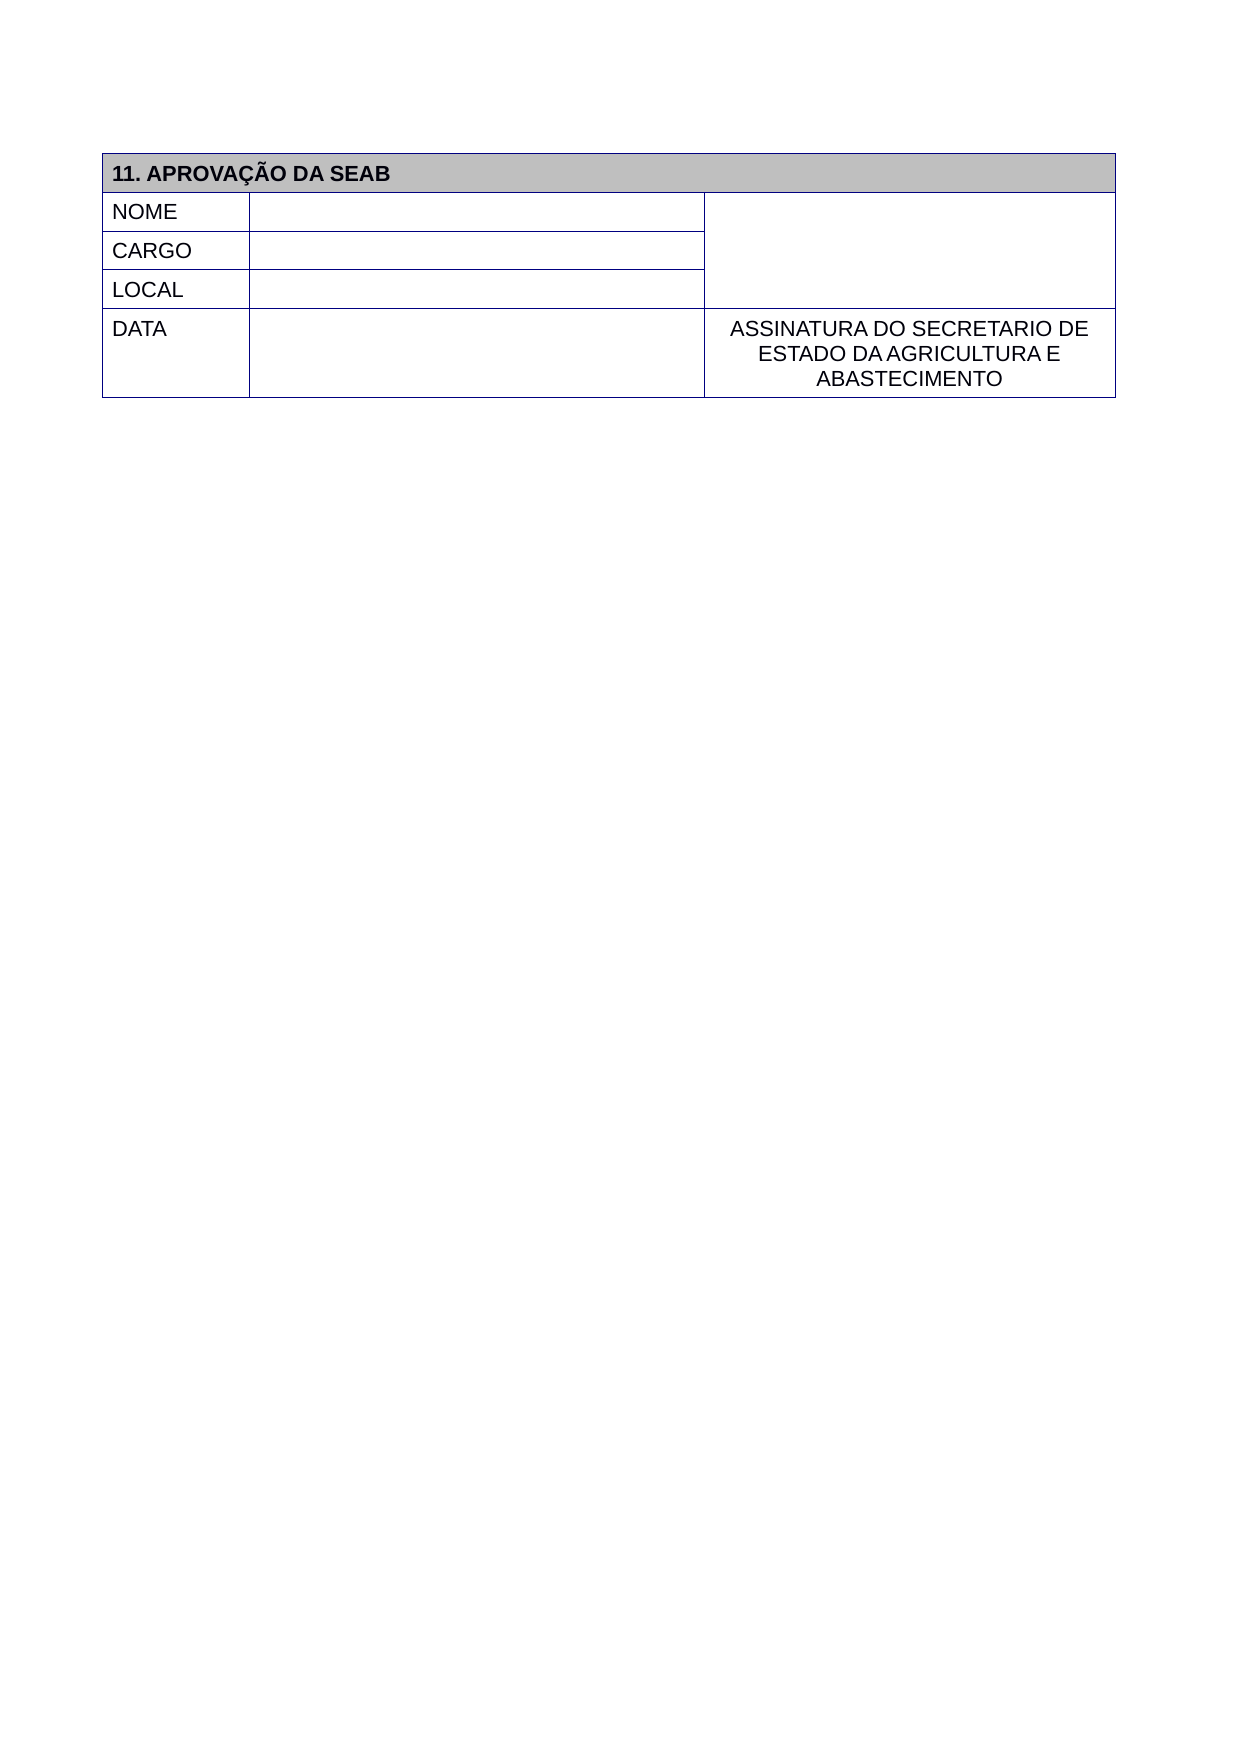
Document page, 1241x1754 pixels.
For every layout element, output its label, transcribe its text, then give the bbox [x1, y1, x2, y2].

table_header 11. APROVAÇÃO DA SEAB [103, 154, 1115, 192]
table_cell DATA [103, 309, 249, 397]
table_cell [250, 193, 704, 231]
table_cell NOME [103, 193, 249, 231]
table_cell [250, 309, 704, 397]
table_cell [705, 193, 1115, 308]
table_cell CARGO [103, 232, 249, 269]
table_cell LOCAL [103, 270, 249, 308]
table_cell [250, 232, 704, 269]
table_cell ASSINATURA DO SECRETARIO DE ESTADO DA AGRICULTURA E ABASTECIMENTO [705, 309, 1115, 397]
table_cell [250, 270, 704, 308]
